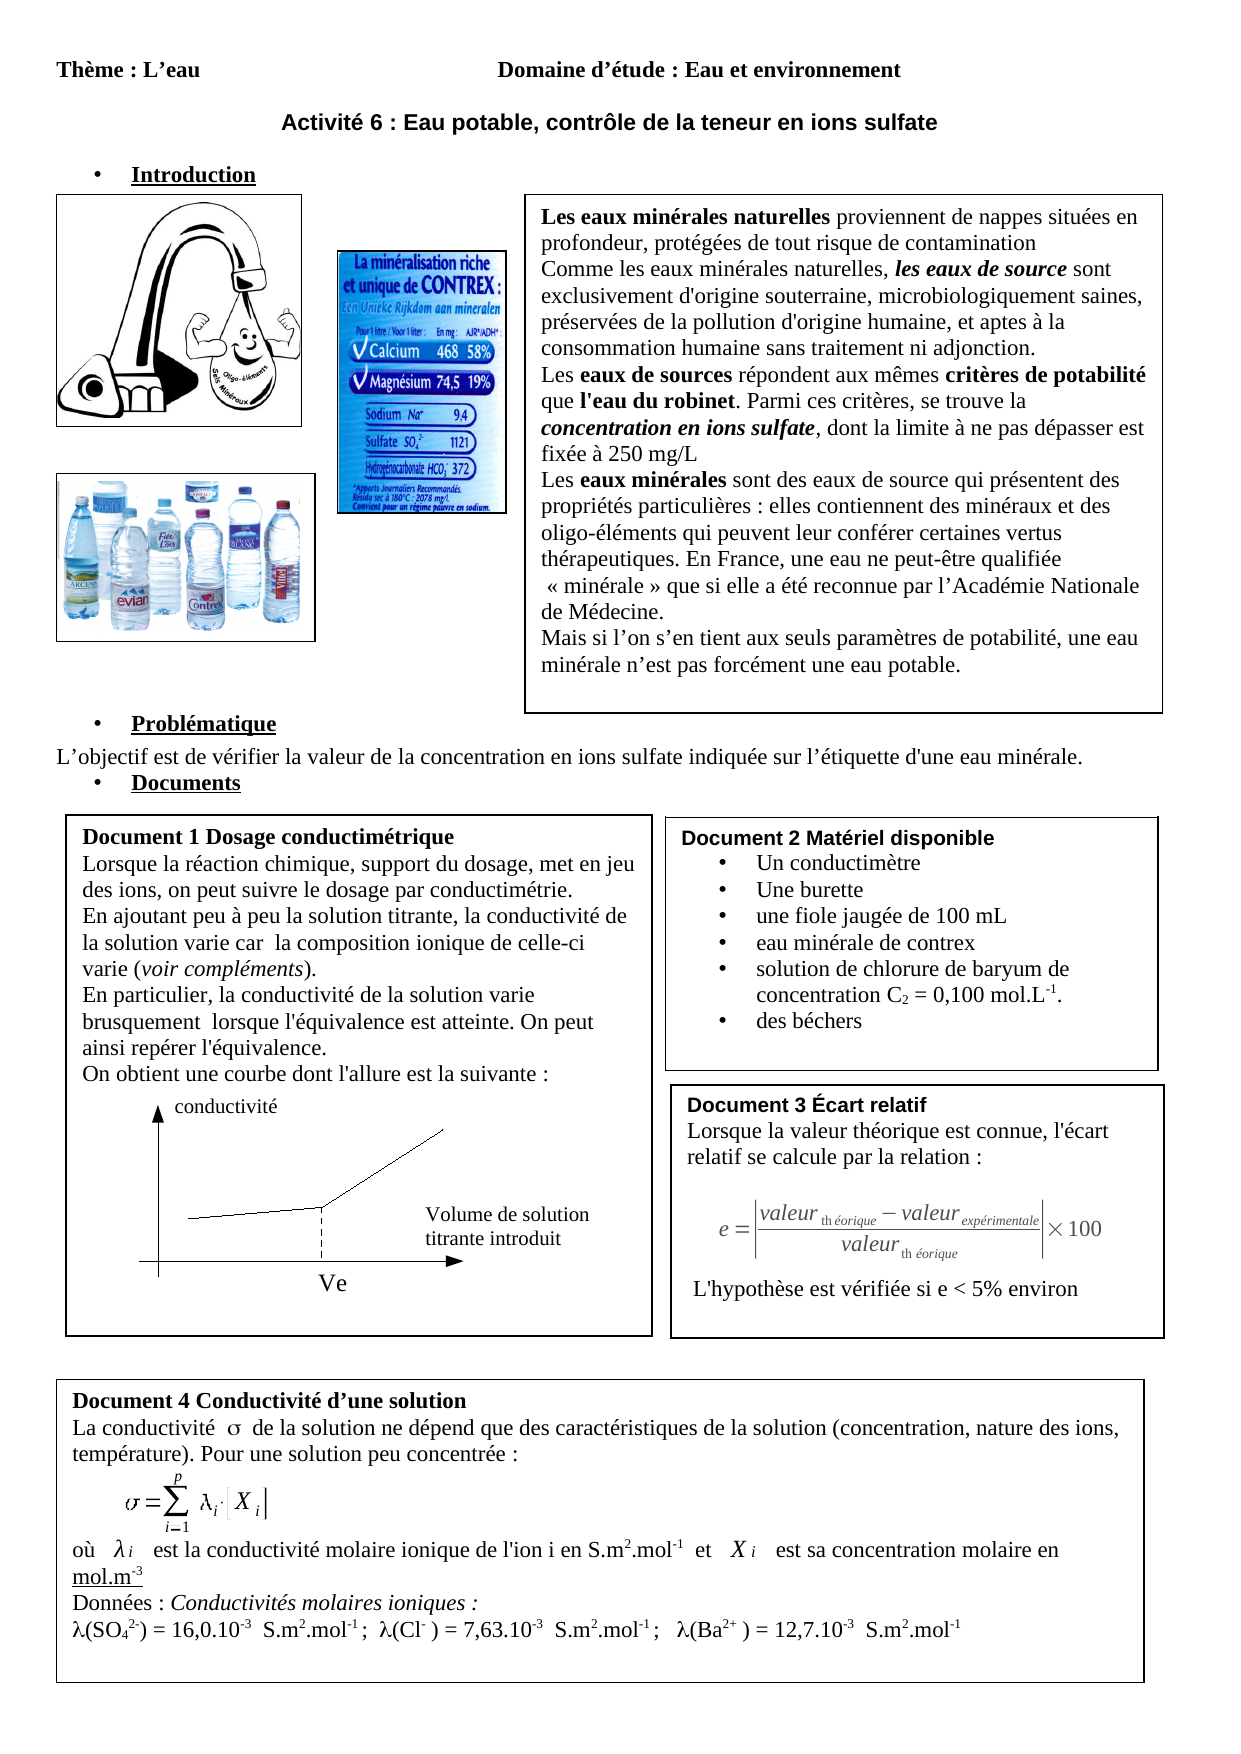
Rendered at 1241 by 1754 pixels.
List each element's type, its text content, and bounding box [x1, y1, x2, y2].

list Introduction [94, 162, 1162, 188]
picture [338, 252, 505, 512]
text Thème : L’eau Domaine d’étude : Eau et environnement [56, 56, 1162, 82]
text Les eaux de sources répondent aux mêmes critères de potabilité que l'eau du robinet. Parmi ces critères, se trouve la concentration en ions sulfate, dont la limite à ne pas dépasser est fixée à 250 mg/L [541, 361, 1147, 466]
text L’objectif est de vérifier la valeur de la concentration en ions sulfate indiquée sur l’étiquette d'une eau minérale. [56, 743, 1162, 769]
text Données : Conductivités molaires ioniques : [72, 1589, 1128, 1616]
list Un conductimètre [718, 849, 1142, 876]
text En particulier, la conductivité de la solution varie brusquement lorsque l'équivalence est atteinte. On peut ainsi repérer l'équivalence. [82, 981, 636, 1061]
text La conductivité  de la solution ne dépend que des caractéristiques de la solution (concentration, nature des ions, température). Pour une solution peu concentrée : [72, 1414, 1128, 1467]
picture [57, 481, 300, 633]
list une fiole jaugée de 100 mL [718, 902, 1142, 928]
text Document 1 Dosage conductimétrique [82, 823, 636, 850]
text Activité 6 : Eau potable, contrôle de la teneur en ions sulfate [136, 109, 1082, 135]
text Les eaux minérales sont des eaux de source qui présentent des propriétés particulières : elles contiennent des minéraux et des oligo-éléments qui peuvent leur conférer certaines vertus thérapeutiques. En France, une eau ne peut-être qualifiée [541, 466, 1147, 572]
list Problématique [94, 710, 1162, 737]
text Document 3 Écart relatif [687, 1093, 1148, 1117]
list des béchers [718, 1008, 1142, 1034]
list Documents [94, 769, 1162, 795]
text On obtient une courbe dont l'allure est la suivante : [82, 1061, 636, 1087]
text (SO42-) = 16,0.10-3 S.m2.mol-1 ; (Cl- ) = 7,63.10-3 S.m2.mol-1 ; l(Ba2+ ) = 12,7.10-3 S.m2.mol-1 [72, 1616, 1128, 1642]
text Document 2 Matériel disponible [681, 826, 1142, 849]
text Comme les eaux minérales naturelles, les eaux de source sont exclusivement d'origine souterraine, microbiologiquement saines, préservées de la pollution d'origine humaine, et aptes à la consommation humaine sans traitement ni adjonction. [541, 255, 1147, 361]
text « minérale » que si elle a été reconnue par l’Académie Nationale de Médecine. Mais si l’on s’en tient aux seuls paramètres de potabilité, une eau minérale n’est pas forcément une eau potable. [541, 572, 1147, 677]
list Une burette [718, 876, 1142, 902]
text Lorsque la réaction chimique, support du dosage, met en jeu des ions, on peut suivre le dosage par conductimétrie. [82, 850, 636, 902]
list eau minérale de contrex [718, 928, 1142, 955]
text où est la conductivité molaire ionique de l'ion i en S.m2.mol-1 et est sa concentration molaire en mol.m-3 [72, 1535, 1128, 1589]
text Lorsque la valeur théorique est connue, l'écart relatif se calcule par la relation : [687, 1117, 1148, 1169]
text Document 4 Conductivité d’une solution [72, 1388, 1128, 1414]
text Les eaux minérales naturelles proviennent de nappes situées en profondeur, protégées de tout risque de contamination [541, 203, 1147, 255]
text En ajoutant peu à peu la solution titrante, la conductivité de la solution varie car la composition ionique de celle-ci varie (voir compléments). [82, 902, 636, 981]
text L'hypothèse est vérifiée si e < 5% environ [693, 1275, 1148, 1301]
list solution de chlorure de baryum de concentration C2 = 0,100 mol.L-1. [718, 955, 1142, 1008]
